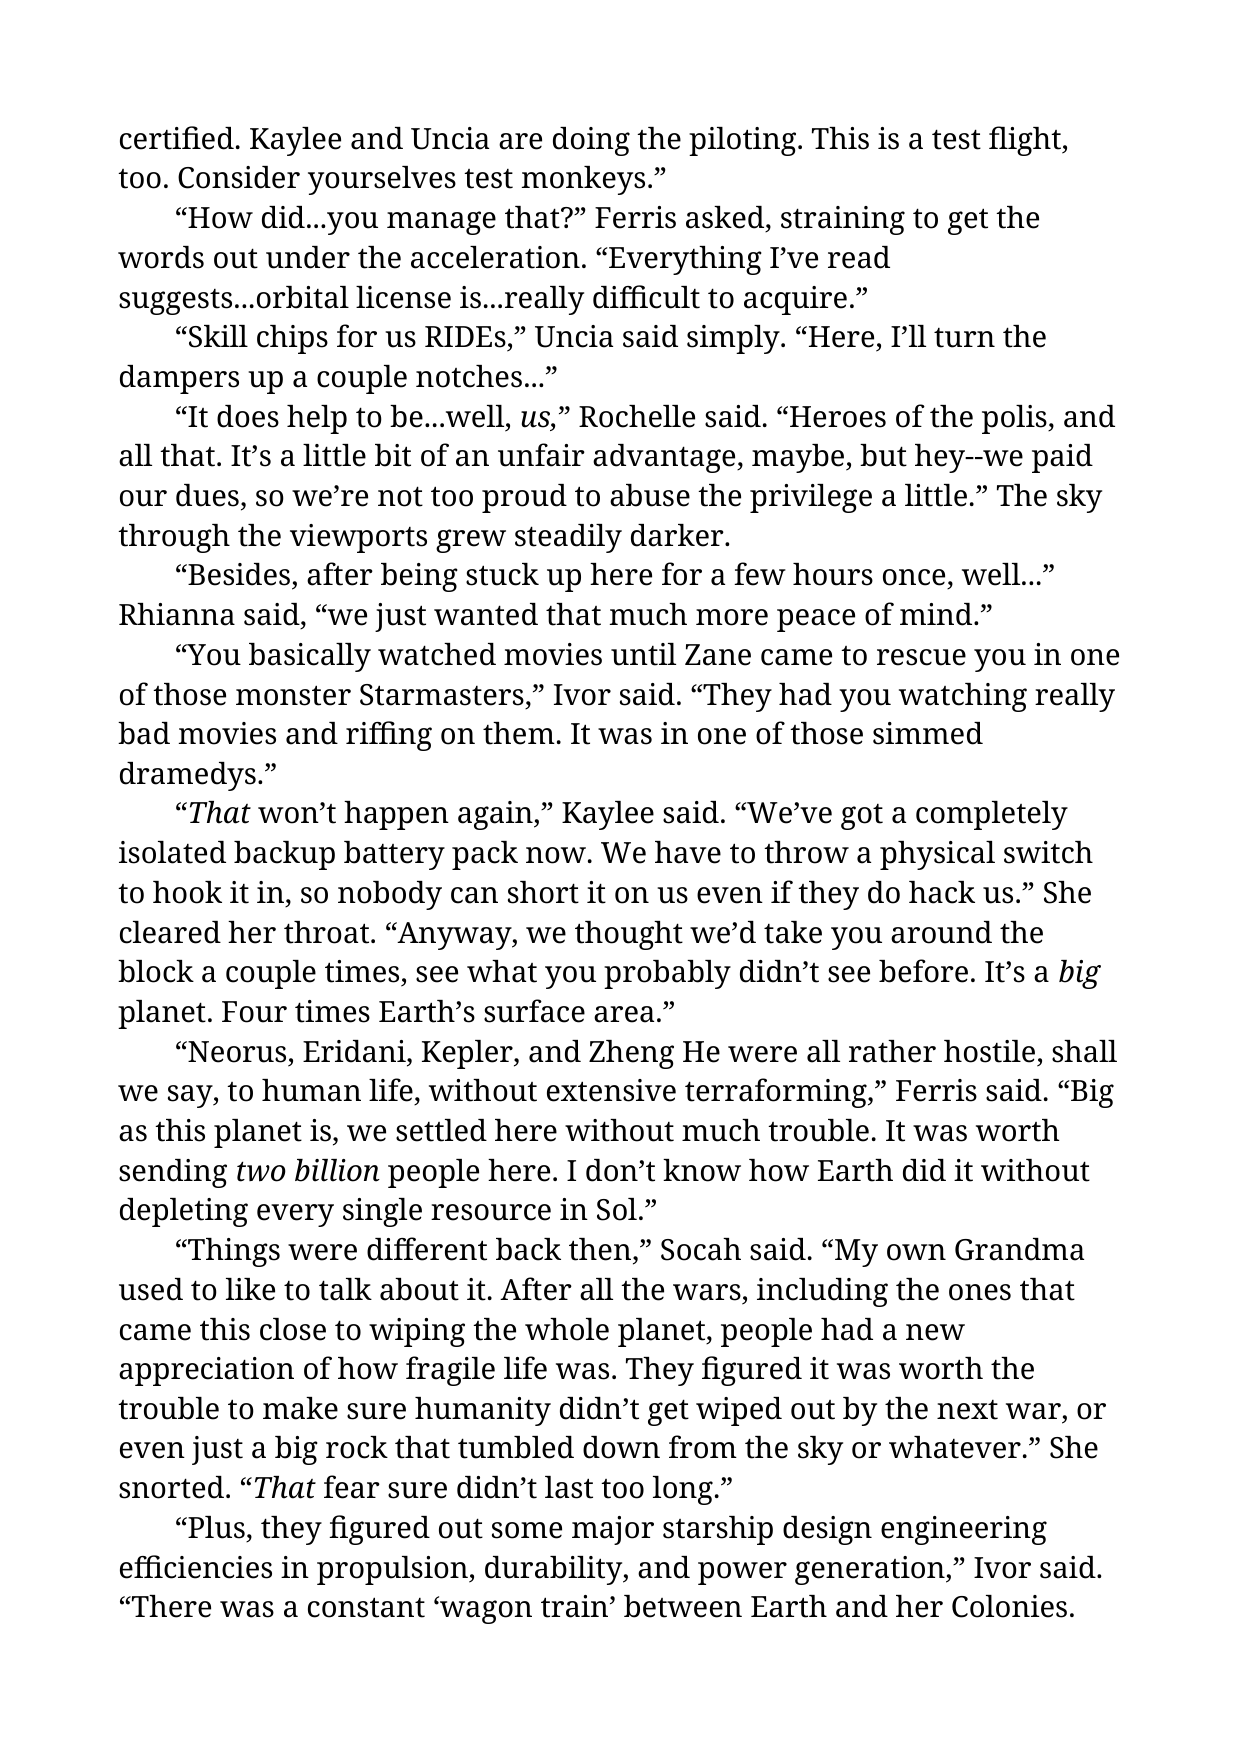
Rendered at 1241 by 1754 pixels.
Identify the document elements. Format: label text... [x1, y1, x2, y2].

text “Skill chips for us RIDEs,” Uncia said simply. “Here, I’ll turn the dampers up a couple notches...” [118, 317, 1122, 396]
text certified. Kaylee and Uncia are doing the piloting. This is a test flight, too. Consider yourselves test monkeys.” [118, 118, 1122, 197]
text “That won’t happen again,” Kaylee said. “We’ve got a completely isolated backup battery pack now. We have to throw a physical switch to hook it in, so nobody can short it on us even if they do hack us.” She cleared her throat. “Anyway, we thought we’d take you around the block a couple times, see what you probably didn’t see before. It’s a big planet. Four times Earth’s surface area.” [118, 793, 1122, 1031]
text “You basically watched movies until Zane came to rescue you in one of those monster Starmasters,” Ivor said. “They had you watching really bad movies and riffing on them. It was in one of those simmed dramedys.” [118, 634, 1122, 793]
text “Neorus, Eridani, Kepler, and Zheng He were all rather hostile, shall we say, to human life, without extensive terraforming,” Ferris said. “Big as this planet is, we settled here without much trouble. It was worth sending two billion people here. I don’t know how Earth did it without depleting every single resource in Sol.” [118, 1031, 1122, 1229]
text “Plus, they figured out some major starship design engineering efficiencies in propulsion, durability, and power generation,” Ivor said. “There was a constant ‘wagon train’ between Earth and her Colonies. [118, 1507, 1122, 1626]
text “How did...you manage that?” Ferris asked, straining to get the words out under the acceleration. “Everything I’ve read suggests...orbital license is...really difficult to acquire.” [118, 197, 1122, 317]
text “Things were different back then,” Socah said. “My own Grandma used to like to talk about it. After all the wars, including the ones that came this close to wiping the whole planet, people had a new appreciation of how fragile life was. They figured it was worth the trouble to make sure humanity didn’t get wiped out by the next war, or even just a big rock that tumbled down from the sky or whatever.” She snorted. “That fear sure didn’t last too long.” [118, 1229, 1122, 1507]
text “It does help to be...well, us,” Rochelle said. “Heroes of the polis, and all that. It’s a little bit of an unfair advantage, maybe, but hey--we paid our dues, so we’re not too proud to abuse the privilege a little.” The sky through the viewports grew steadily darker. [118, 396, 1122, 555]
text “Besides, after being stuck up here for a few hours once, well...” Rhianna said, “we just wanted that much more peace of mind.” [118, 555, 1122, 634]
